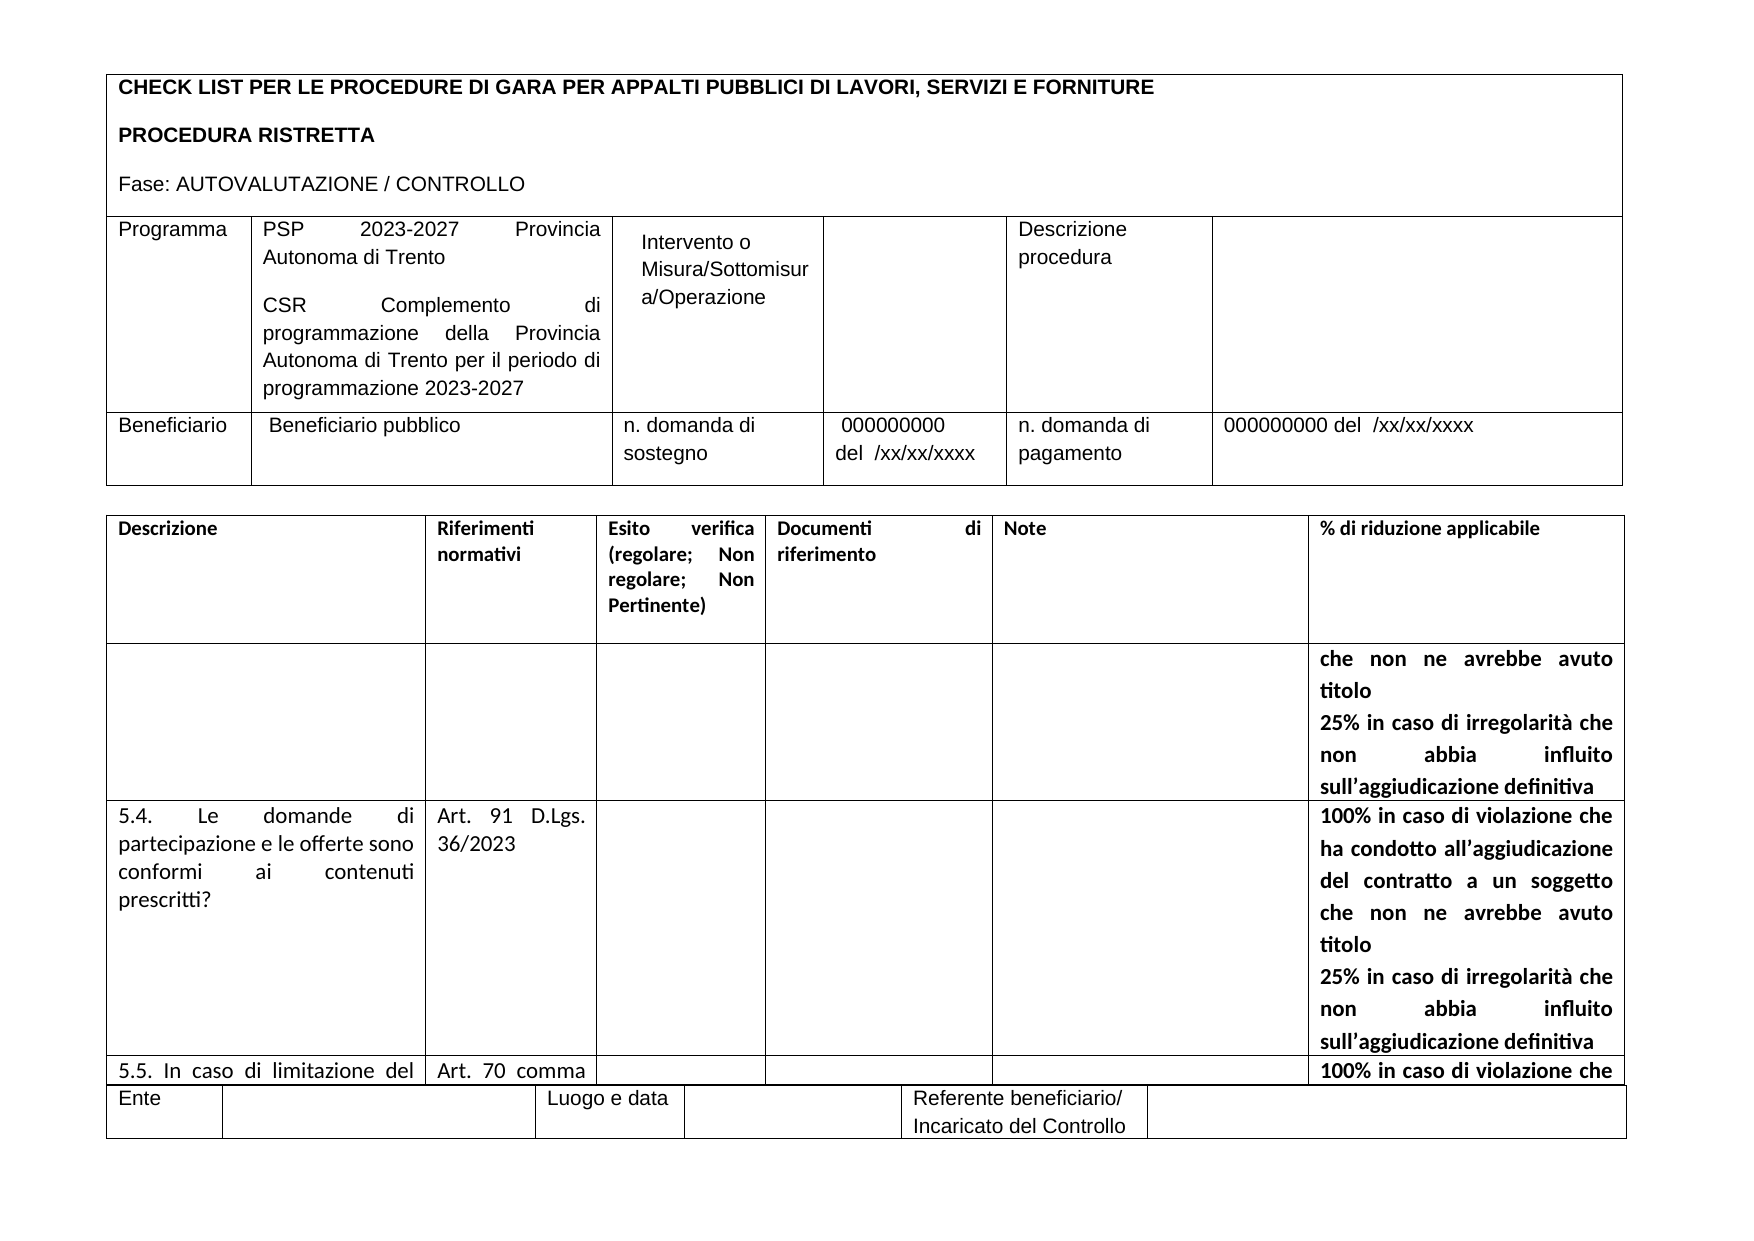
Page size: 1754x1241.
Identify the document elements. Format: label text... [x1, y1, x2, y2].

table_header % di riduzione applicabile [1309, 516, 1624, 643]
table_header Note [993, 516, 1308, 643]
table_cell [597, 644, 765, 800]
table_cell [993, 644, 1308, 800]
table_cell 100% in caso di violazione che [1309, 1056, 1624, 1084]
table_cell [597, 801, 765, 1055]
table_cell che non ne avrebbe avuto titolo 25% in caso di irregolarità che non abbia influito sull’aggiudicazione definitiva [1309, 644, 1624, 800]
table_cell 5.4. Le domande di partecipazione e le offerte sono conformi ai contenuti prescritti? [107, 801, 425, 1055]
table_cell [766, 1056, 992, 1084]
table_cell [597, 1056, 765, 1084]
table_header Riferimenti normativi [426, 516, 596, 643]
table_cell Art. 70 comma [426, 1056, 596, 1084]
table_cell [107, 644, 425, 800]
table_cell 100% in caso di violazione che ha condotto all’aggiudicazione del contratto a un soggetto che non ne avrebbe avuto titolo 25% in caso di irregolarità che non abbia influito sull’aggiudicazione definitiva [1309, 801, 1624, 1055]
table_cell [993, 1056, 1308, 1084]
table_cell 5.5. In caso di limitazione del [107, 1056, 425, 1084]
table_cell [426, 644, 596, 800]
table_cell Art. 91 D.Lgs. 36/2023 [426, 801, 596, 1055]
table_cell [766, 801, 992, 1055]
table_header Esito verifica (regolare; Non regolare; Non Pertinente) [597, 516, 765, 643]
table_cell [766, 644, 992, 800]
table_header Documenti di riferimento [766, 516, 992, 643]
table_cell [993, 801, 1308, 1055]
table_header Descrizione [107, 516, 425, 643]
